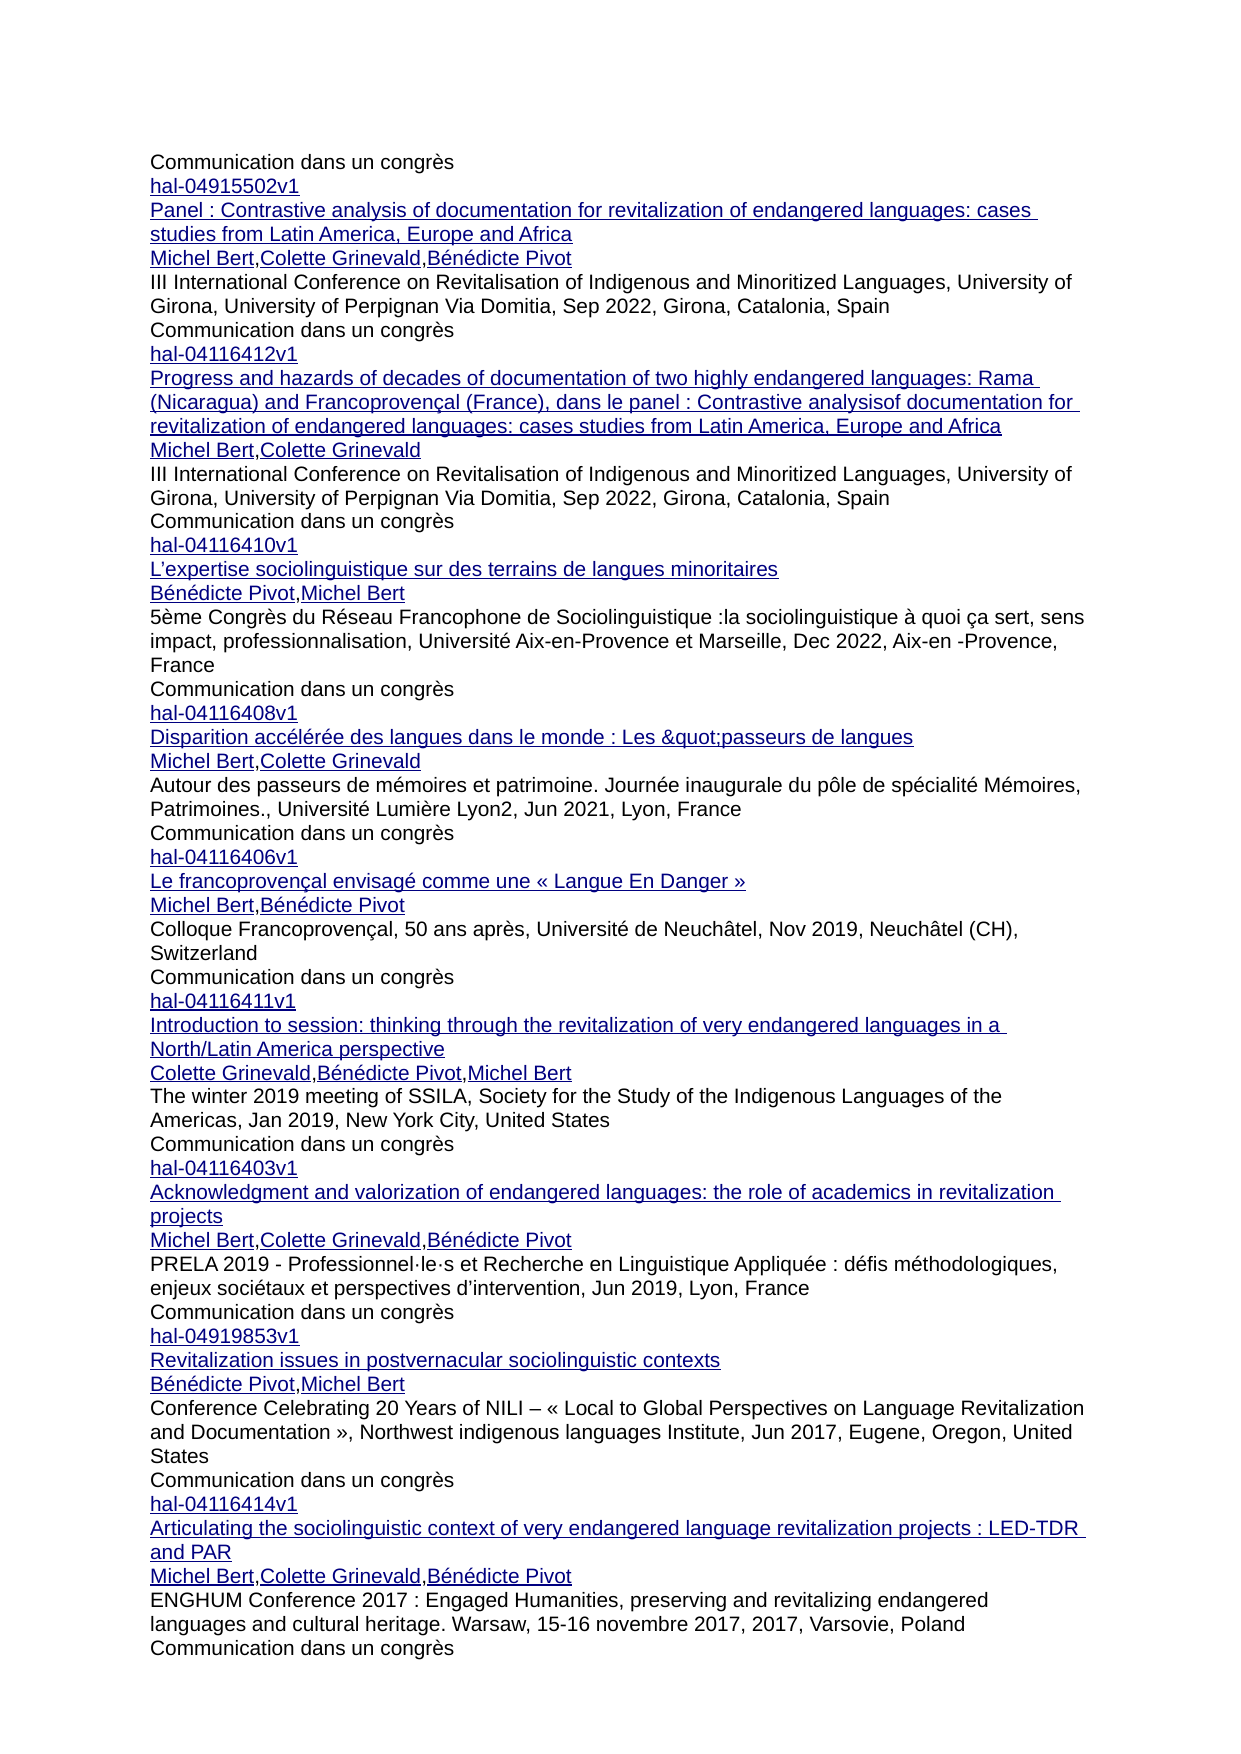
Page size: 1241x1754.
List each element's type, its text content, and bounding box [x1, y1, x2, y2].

table_cell Acknowledgment and valorization of endangered languages: the role of academics in revitalization projects Michel Bert,Colette Grinevald,Bénédicte Pivot PRELA 2019 - Professionnel·le·s et Recherche en Linguistique Appliquée : défis méthodologiques, enjeux sociétaux et perspectives d’intervention, Jun 2019, Lyon, France Communication dans un congrès hal-04919853v1 [150, 1180, 1090, 1348]
table_cell L’expertise sociolinguistique sur des terrains de langues minoritaires Bénédicte Pivot,Michel Bert 5ème Congrès du Réseau Francophone de Sociolinguistique :la sociolinguistique à quoi ça sert, sens impact, professionnalisation, Université Aix-en-Provence et Marseille, Dec 2022, Aix-en -Provence, France Communication dans un congrès hal-04116408v1 [150, 557, 1090, 725]
table_cell Progress and hazards of decades of documentation of two highly endangered languages: Rama (Nicaragua) and Francoprovençal (France), dans le panel : Contrastive analysisof documentation for revitalization of endangered languages: cases studies from Latin America, Europe and Africa Michel Bert,Colette Grinevald III International Conference on Revitalisation of Indigenous and Minoritized Languages, University of Girona, University of Perpignan Via Domitia, Sep 2022, Girona, Catalonia, Spain Communication dans un congrès hal-04116410v1 [150, 366, 1090, 557]
table_cell Articulating the sociolinguistic context of very endangered language revitalization projects : LED-TDR and PAR Michel Bert,Colette Grinevald,Bénédicte Pivot ENGHUM Conference 2017 : Engaged Humanities, preserving and revitalizing endangered languages and cultural heritage. Warsaw, 15-16 novembre 2017, 2017, Varsovie, Poland Communication dans un congrès [150, 1516, 1090, 1659]
table_cell Le francoprovençal envisagé comme une « Langue En Danger » Michel Bert,Bénédicte Pivot Colloque Francoprovençal, 50 ans après, Université de Neuchâtel, Nov 2019, Neuchâtel (CH), Switzerland Communication dans un congrès hal-04116411v1 [150, 869, 1090, 1012]
table_cell Disparition accélérée des langues dans le monde : Les &quot;passeurs de langues Michel Bert,Colette Grinevald Autour des passeurs de mémoires et patrimoine. Journée inaugurale du pôle de spécialité Mémoires, Patrimoines., Université Lumière Lyon2, Jun 2021, Lyon, France Communication dans un congrès hal-04116406v1 [150, 725, 1090, 869]
table_cell Communication dans un congrès hal-04915502v1 [150, 150, 1090, 198]
table_cell Introduction to session: thinking through the revitalization of very endangered languages in a North/Latin America perspective Colette Grinevald,Bénédicte Pivot,Michel Bert The winter 2019 meeting of SSILA, Society for the Study of the Indigenous Languages of the Americas, Jan 2019, New York City, United States Communication dans un congrès hal-04116403v1 [150, 1013, 1090, 1180]
table_cell Revitalization issues in postvernacular sociolinguistic contexts Bénédicte Pivot,Michel Bert Conference Celebrating 20 Years of NILI – « Local to Global Perspectives on Language Revitalization and Documentation », Northwest indigenous languages Institute, Jun 2017, Eugene, Oregon, United States Communication dans un congrès hal-04116414v1 [150, 1348, 1090, 1516]
table_cell Panel : Contrastive analysis of documentation for revitalization of endangered languages: cases studies from Latin America, Europe and Africa Michel Bert,Colette Grinevald,Bénédicte Pivot III International Conference on Revitalisation of Indigenous and Minoritized Languages, University of Girona, University of Perpignan Via Domitia, Sep 2022, Girona, Catalonia, Spain Communication dans un congrès hal-04116412v1 [150, 198, 1090, 366]
